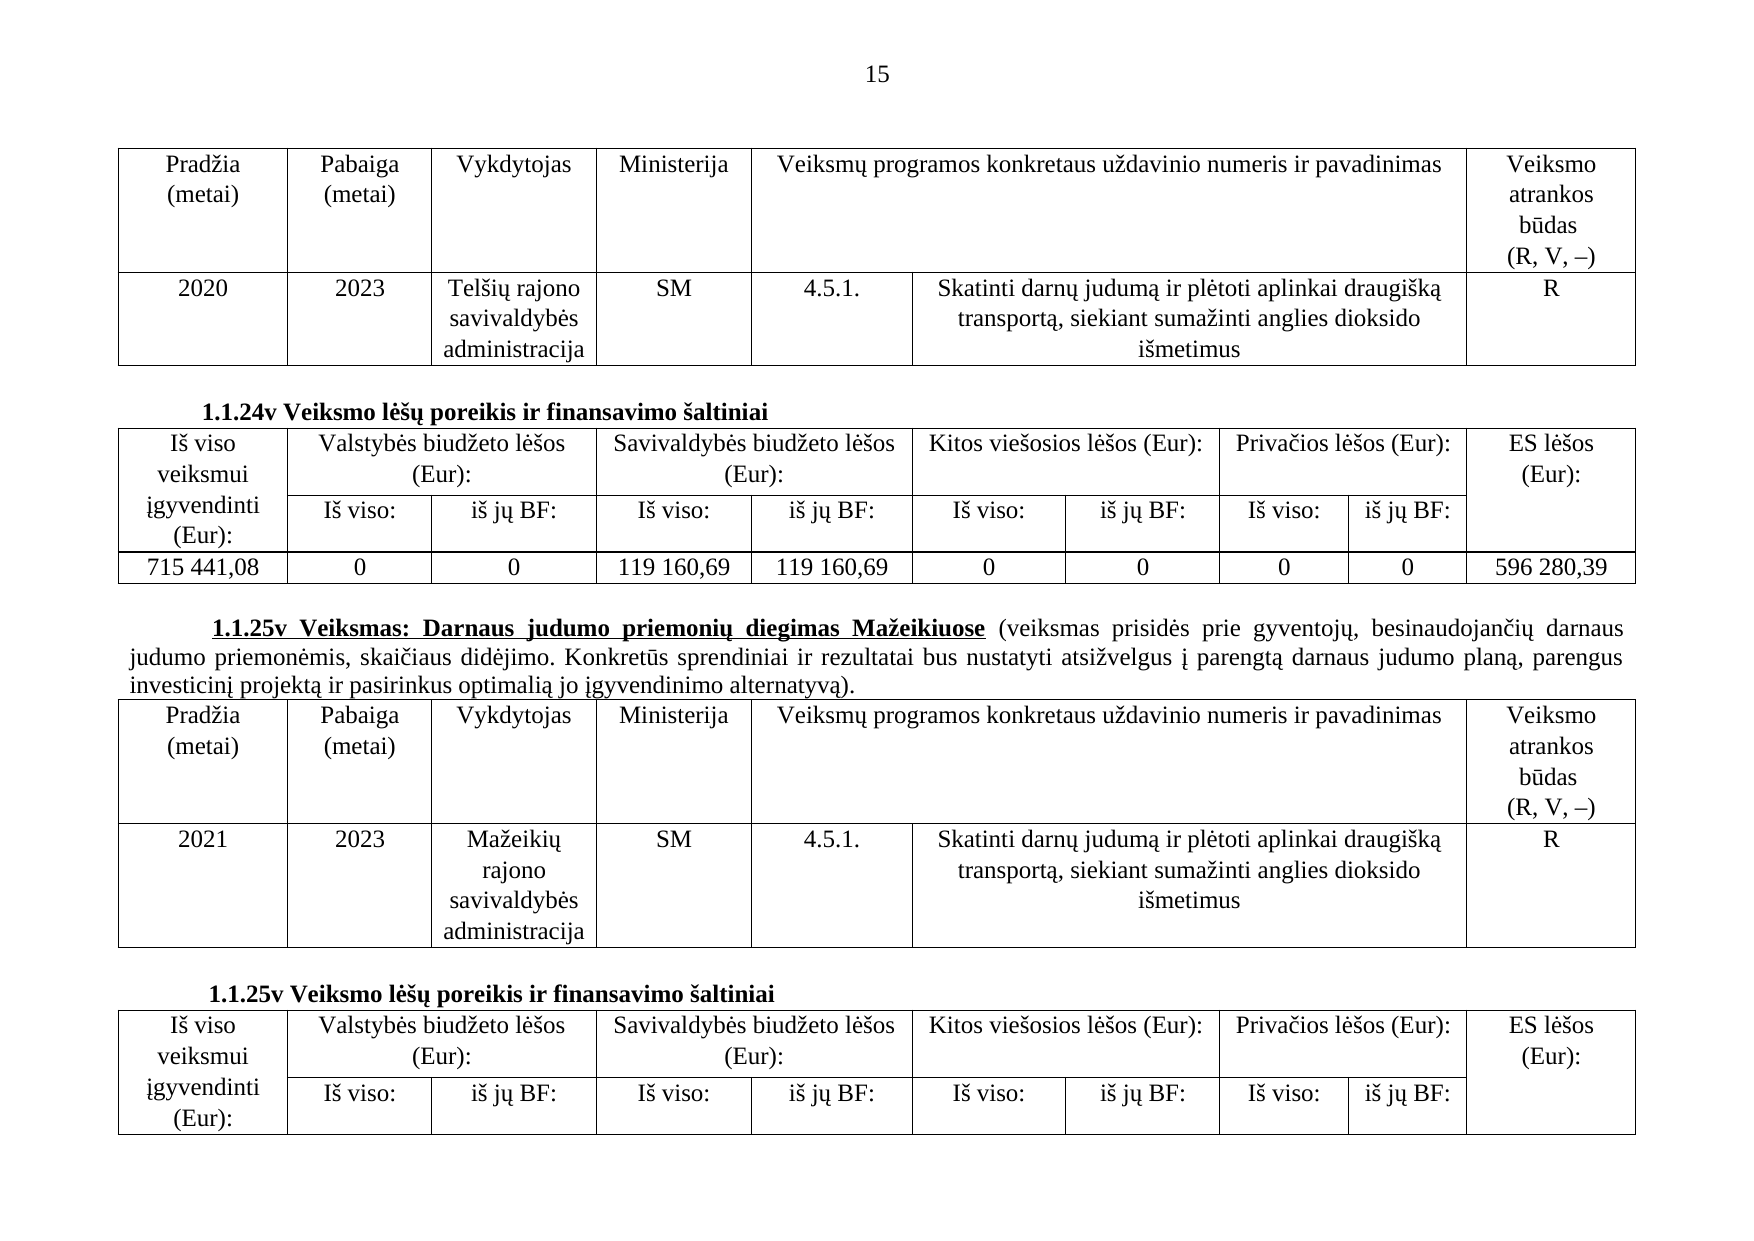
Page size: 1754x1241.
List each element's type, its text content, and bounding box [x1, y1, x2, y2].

table_cell Veiksmo atrankos būdas (R, V, –) [1467, 149, 1635, 272]
table_cell Valstybės biudžeto lėšos (Eur): [288, 1011, 596, 1077]
table_cell 0 [1066, 553, 1219, 583]
table_cell Ministerija [597, 149, 751, 272]
table_cell 596 280,39 [1467, 553, 1635, 583]
table_cell Vykdytojas [432, 700, 596, 823]
table_cell 0 [1349, 553, 1466, 583]
table_cell 1.1.25v Veiksmo lėšų poreikis ir finansavimo šaltiniai [118, 948, 1636, 1009]
table_cell 2021 [119, 824, 287, 947]
table_cell iš jų BF: [432, 1078, 596, 1133]
table_cell Vykdytojas [432, 149, 596, 272]
table_cell 0 [432, 553, 596, 583]
table_cell Savivaldybės biudžeto lėšos (Eur): [597, 429, 912, 494]
table_cell Iš viso: [913, 1078, 1065, 1133]
table_cell ES lėšos (Eur): [1467, 429, 1635, 551]
table_cell 0 [288, 553, 431, 583]
table_cell iš jų BF: [752, 1078, 912, 1133]
table_cell Kitos viešosios lėšos (Eur): [913, 429, 1219, 494]
table_cell R [1467, 273, 1635, 365]
table_cell 0 [913, 553, 1065, 583]
table_cell Pabaiga (metai) [288, 149, 431, 272]
table_cell 4.5.1. [752, 824, 912, 947]
table_cell iš jų BF: [1066, 496, 1219, 551]
table_cell 715 441,08 [119, 553, 287, 583]
table_cell 1.1.24v Veiksmo lėšų poreikis ir finansavimo šaltiniai [118, 366, 1636, 427]
table_cell 2023 [288, 824, 431, 947]
table_cell Iš viso: [288, 496, 431, 551]
table_cell 2020 [119, 273, 287, 365]
table_cell Privačios lėšos (Eur): [1220, 429, 1466, 494]
table_cell 2023 [288, 273, 431, 365]
table_cell Iš viso: [913, 496, 1065, 551]
table_cell Pradžia (metai) [119, 700, 287, 823]
table_cell Mažeikių rajono savivaldybės administracija [432, 824, 596, 947]
table_cell iš jų BF: [1066, 1078, 1219, 1133]
table_cell Iš viso: [288, 1078, 431, 1133]
table_cell Telšių rajono savivaldybės administracija [432, 273, 596, 365]
table_cell 4.5.1. [752, 273, 912, 365]
table_cell Iš viso veiksmui įgyvendinti (Eur): [119, 429, 287, 551]
table_cell R [1467, 824, 1635, 947]
table_cell 119 160,69 [752, 553, 912, 583]
table_cell iš jų BF: [432, 496, 596, 551]
table_cell SM [597, 824, 751, 947]
table_cell SM [597, 273, 751, 365]
table_cell Veiksmo atrankos būdas (R, V, –) [1467, 700, 1635, 823]
table_cell iš jų BF: [1349, 496, 1466, 551]
table_cell Valstybės biudžeto lėšos (Eur): [288, 429, 596, 494]
table_cell Skatinti darnų judumą ir plėtoti aplinkai draugišką transportą, siekiant sumažinti anglies dioksido išmetimus [913, 273, 1466, 365]
table_cell Savivaldybės biudžeto lėšos (Eur): [597, 1011, 912, 1077]
table_cell Pabaiga (metai) [288, 700, 431, 823]
table_cell Privačios lėšos (Eur): [1220, 1011, 1466, 1077]
table_cell Kitos viešosios lėšos (Eur): [913, 1011, 1219, 1077]
table_cell iš jų BF: [1349, 1078, 1466, 1133]
table_cell ES lėšos (Eur): [1467, 1011, 1635, 1133]
table_cell 0 [1220, 553, 1348, 583]
table_cell Pradžia (metai) [119, 149, 287, 272]
table_cell Veiksmų programos konkretaus uždavinio numeris ir pavadinimas [752, 700, 1466, 823]
table_cell Iš viso veiksmui įgyvendinti (Eur): [119, 1011, 287, 1133]
table_cell 119 160,69 [597, 553, 751, 583]
table_cell Iš viso: [597, 496, 751, 551]
table_cell 1.1.25v Veiksmas: Darnaus judumo priemonių diegimas Mažeikiuose (veiksmas prisidės prie gyventojų, besinaudojančių darnaus judumo priemonėmis, skaičiaus didėjimo. Konkretūs sprendiniai ir rezultatai bus nustatyti atsižvelgus į parengtą darnaus judumo planą, parengus investicinį projektą ir pasirinkus optimalią jo įgyvendinimo alternatyvą). [118, 584, 1636, 699]
table_cell Iš viso: [1220, 1078, 1348, 1133]
table_cell Iš viso: [597, 1078, 751, 1133]
table_cell iš jų BF: [752, 496, 912, 551]
table_cell Ministerija [597, 700, 751, 823]
table_cell Iš viso: [1220, 496, 1348, 551]
table_cell Skatinti darnų judumą ir plėtoti aplinkai draugišką transportą, siekiant sumažinti anglies dioksido išmetimus [913, 824, 1466, 947]
table_cell Veiksmų programos konkretaus uždavinio numeris ir pavadinimas [752, 149, 1466, 272]
